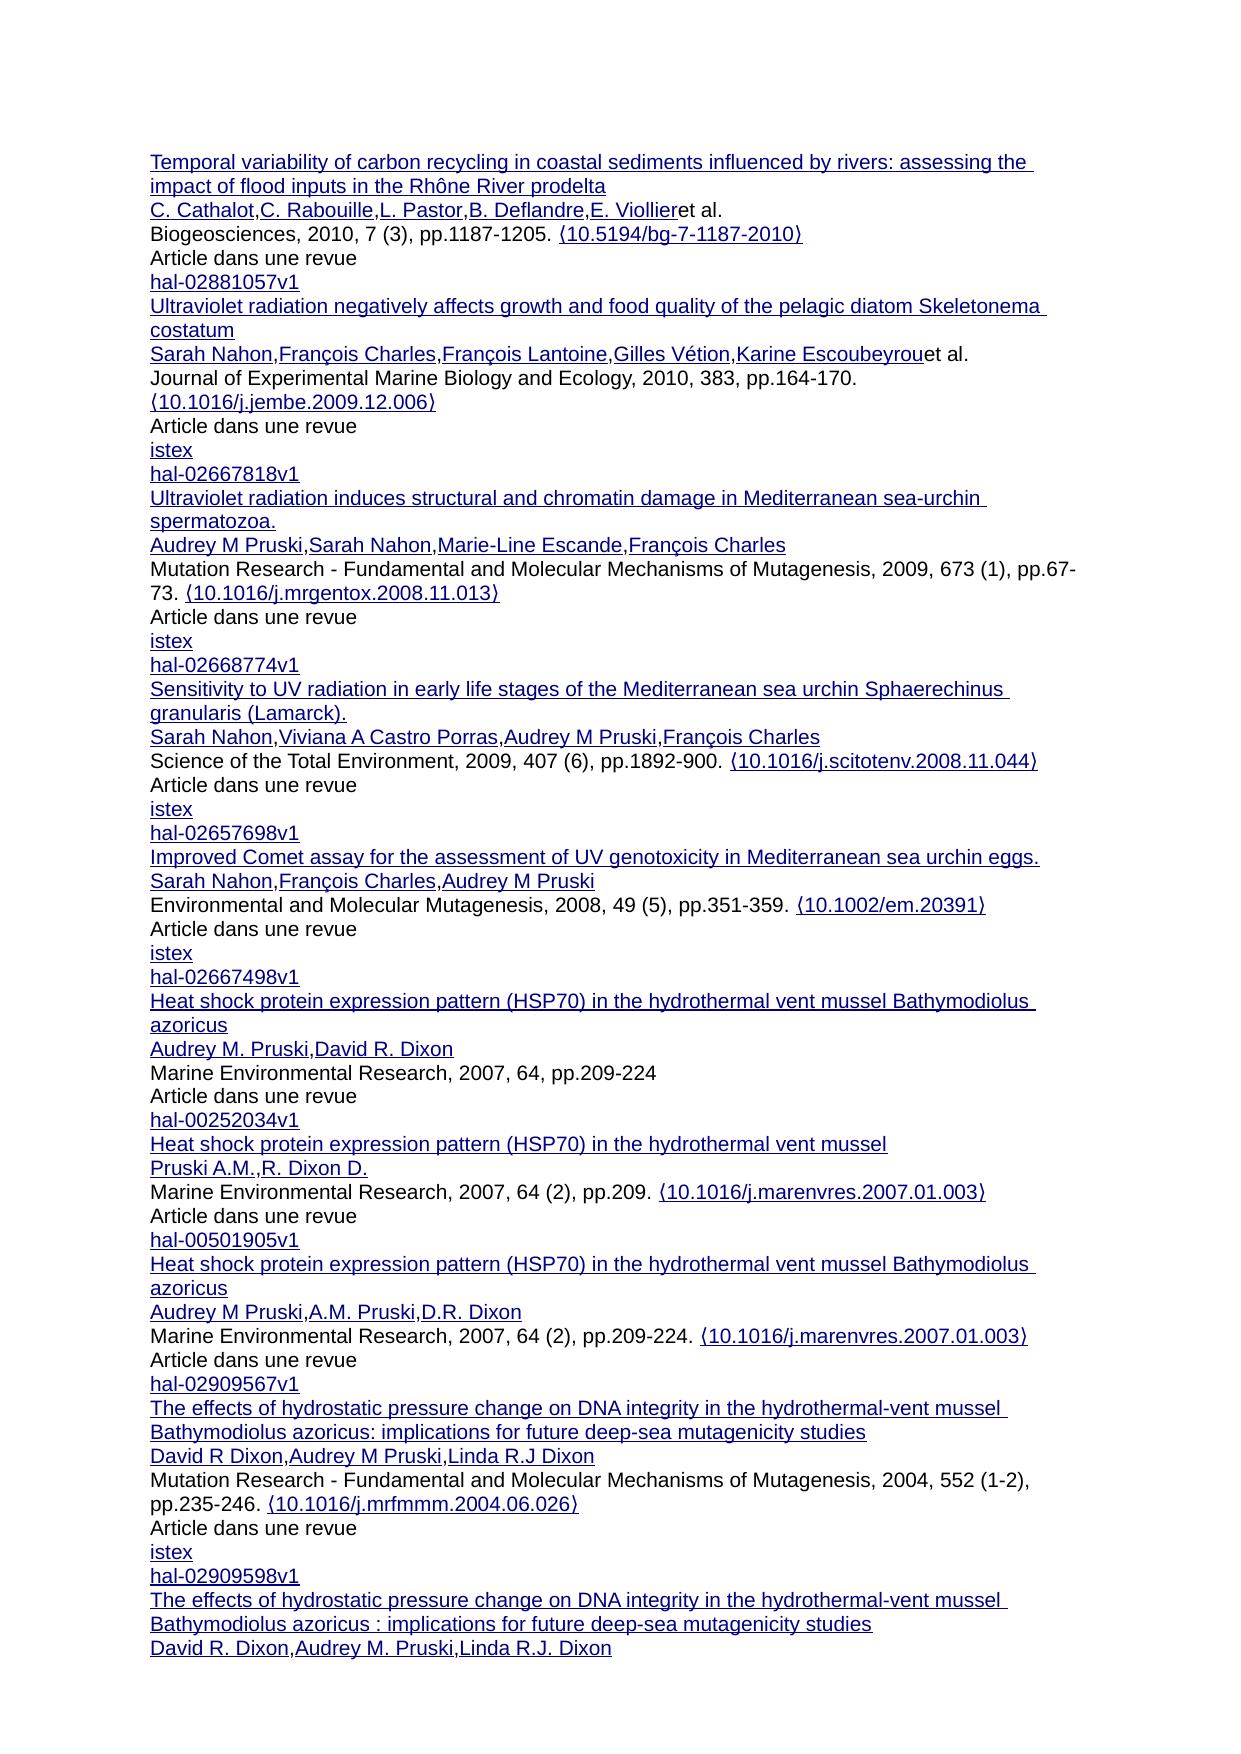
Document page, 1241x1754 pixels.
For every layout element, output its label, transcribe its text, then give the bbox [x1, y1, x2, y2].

table_cell Heat shock protein expression pattern (HSP70) in the hydrothermal vent mussel Bathymodiolus azoricus Audrey M Pruski,A.M. Pruski,D.R. Dixon Marine Environmental Research, 2007, 64 (2), pp.209-224. ⟨10.1016/j.marenvres.2007.01.003⟩ Article dans une revue hal-02909567v1 [150, 1252, 1090, 1396]
table_cell Temporal variability of carbon recycling in coastal sediments influenced by rivers: assessing the impact of flood inputs in the Rhône River prodelta C. Cathalot,C. Rabouille,L. Pastor,B. Deflandre,E. Viollieret al. Biogeosciences, 2010, 7 (3), pp.1187-1205. ⟨10.5194/bg-7-1187-2010⟩ Article dans une revue hal-02881057v1 [150, 150, 1090, 294]
table_cell Ultraviolet radiation induces structural and chromatin damage in Mediterranean sea-urchin spermatozoa. Audrey M Pruski,Sarah Nahon,Marie-Line Escande,François Charles Mutation Research - Fundamental and Molecular Mechanisms of Mutagenesis, 2009, 673 (1), pp.67-73. ⟨10.1016/j.mrgentox.2008.11.013⟩ Article dans une revue istex hal-02668774v1 [150, 485, 1090, 677]
table_cell Heat shock protein expression pattern (HSP70) in the hydrothermal vent mussel Bathymodiolus azoricus Audrey M. Pruski,David R. Dixon Marine Environmental Research, 2007, 64, pp.209-224 Article dans une revue hal-00252034v1 [150, 989, 1090, 1132]
table_cell The effects of hydrostatic pressure change on DNA integrity in the hydrothermal-vent mussel Bathymodiolus azoricus: implications for future deep-sea mutagenicity studies David R Dixon,Audrey M Pruski,Linda R.J Dixon Mutation Research - Fundamental and Molecular Mechanisms of Mutagenesis, 2004, 552 (1-2), pp.235-246. ⟨10.1016/j.mrfmmm.2004.06.026⟩ Article dans une revue istex hal-02909598v1 [150, 1396, 1090, 1587]
table_cell The effects of hydrostatic pressure change on DNA integrity in the hydrothermal-vent mussel Bathymodiolus azoricus : implications for future deep-sea mutagenicity studies David R. Dixon,Audrey M. Pruski,Linda R.J. Dixon [150, 1588, 1090, 1659]
table_cell Sensitivity to UV radiation in early life stages of the Mediterranean sea urchin Sphaerechinus granularis (Lamarck). Sarah Nahon,Viviana A Castro Porras,Audrey M Pruski,François Charles Science of the Total Environment, 2009, 407 (6), pp.1892-900. ⟨10.1016/j.scitotenv.2008.11.044⟩ Article dans une revue istex hal-02657698v1 [150, 677, 1090, 845]
table_cell Improved Comet assay for the assessment of UV genotoxicity in Mediterranean sea urchin eggs. Sarah Nahon,François Charles,Audrey M Pruski Environmental and Molecular Mutagenesis, 2008, 49 (5), pp.351-359. ⟨10.1002/em.20391⟩ Article dans une revue istex hal-02667498v1 [150, 845, 1090, 988]
table_cell Ultraviolet radiation negatively affects growth and food quality of the pelagic diatom Skeletonema costatum Sarah Nahon,François Charles,François Lantoine,Gilles Vétion,Karine Escoubeyrouet al. Journal of Experimental Marine Biology and Ecology, 2010, 383, pp.164-170. ⟨10.1016/j.jembe.2009.12.006⟩ Article dans une revue istex hal-02667818v1 [150, 294, 1090, 485]
table_cell Heat shock protein expression pattern (HSP70) in the hydrothermal vent mussel Pruski A.M.,R. Dixon D. Marine Environmental Research, 2007, 64 (2), pp.209. ⟨10.1016/j.marenvres.2007.01.003⟩ Article dans une revue hal-00501905v1 [150, 1132, 1090, 1252]
